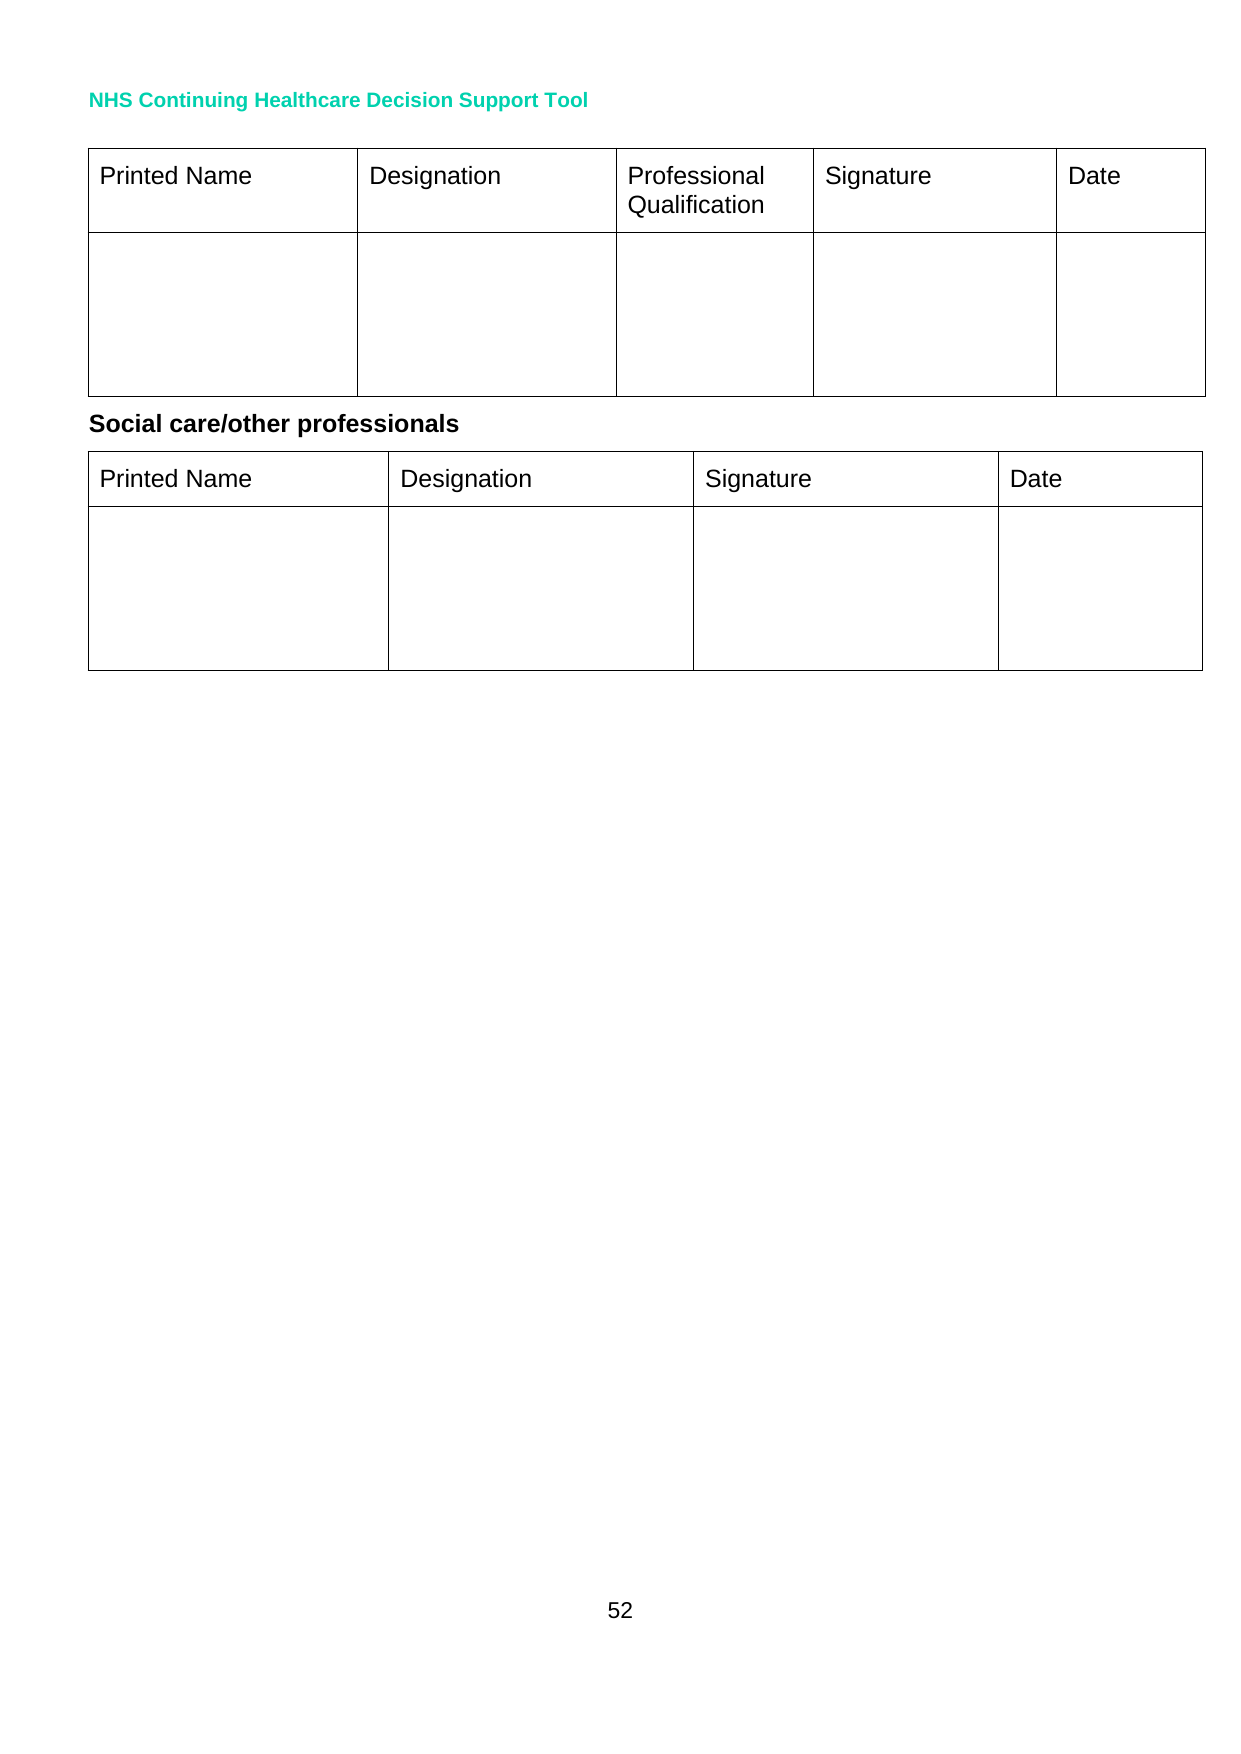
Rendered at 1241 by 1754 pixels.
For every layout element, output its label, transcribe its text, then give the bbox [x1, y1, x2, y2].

table_header Signature [814, 149, 1056, 232]
table_cell [389, 507, 693, 669]
table_cell [617, 233, 813, 396]
table_cell [1057, 233, 1205, 396]
table_header Date [999, 452, 1202, 506]
text Social care/other professionals [89, 409, 1152, 438]
table_cell [814, 233, 1056, 396]
table_cell [694, 507, 998, 669]
table_cell [999, 507, 1202, 669]
table_cell [358, 233, 616, 396]
table_cell [89, 233, 357, 396]
table_header Professional Qualification [617, 149, 813, 232]
table_cell [89, 507, 388, 669]
table_header Printed Name [89, 452, 388, 506]
table_header Printed Name [89, 149, 357, 232]
table_header Designation [358, 149, 616, 232]
table_header Signature [694, 452, 998, 506]
table_header Designation [389, 452, 693, 506]
table_header Date [1057, 149, 1205, 232]
